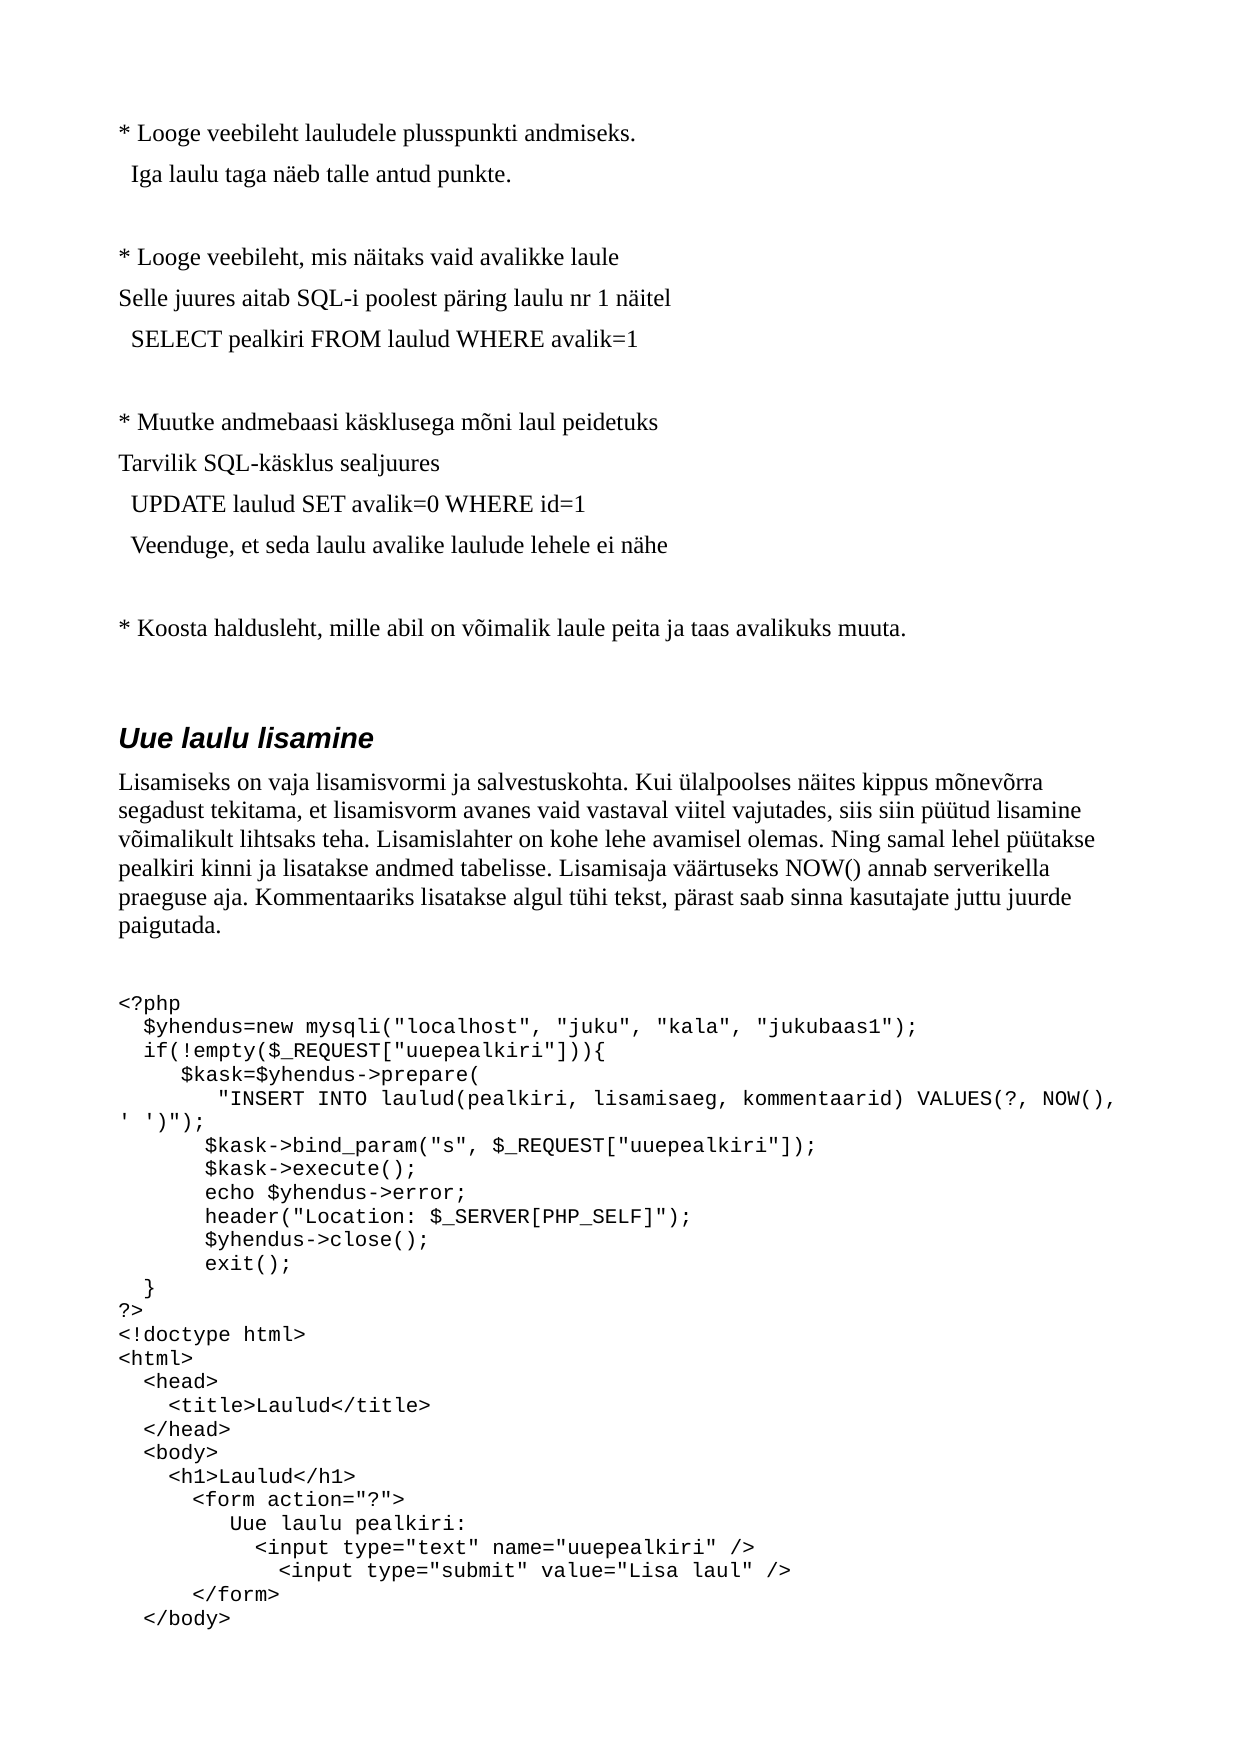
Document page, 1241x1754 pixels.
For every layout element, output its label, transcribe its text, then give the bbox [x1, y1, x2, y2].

text * Muutke andmebaasi käsklusega mõni laul peidetuks [118, 407, 1122, 436]
text $yhendus=new mysqli("localhost", "juku", "kala", "jukubaas1"); [118, 1017, 1122, 1040]
text <form action="?"> [118, 1489, 1122, 1513]
text Tarvilik SQL-käsklus sealjuures [118, 448, 1122, 477]
text <html> [118, 1348, 1122, 1371]
text <body> [118, 1442, 1122, 1466]
text </head> [118, 1418, 1122, 1442]
text * Looge veebileht, mis näitaks vaid avalikke laule [118, 242, 1122, 271]
text </body> [118, 1608, 1122, 1631]
text SELECT pealkiri FROM laulud WHERE avalik=1 [118, 324, 1122, 353]
text UPDATE laulud SET avalik=0 WHERE id=1 [118, 489, 1122, 518]
text $yhendus->close(); [118, 1229, 1122, 1253]
text <input type="text" name="uuepealkiri" /> [118, 1537, 1122, 1560]
text * Looge veebileht lauludele plusspunkti andmiseks. [118, 118, 1122, 147]
text * Koosta haldusleht, mille abil on võimalik laule peita ja taas avalikuks muuta. [118, 613, 1122, 642]
text <?php [118, 993, 1122, 1017]
text exit(); [118, 1253, 1122, 1277]
text Lisamiseks on vaja lisamisvormi ja salvestuskohta. Kui ülalpoolses näites kippus mõnevõrra segadust tekitama, et lisamisvorm avanes vaid vastaval viitel vajutades, siis siin püütud lisamine võimalikult lihtsaks teha. Lisamislahter on kohe lehe avamisel olemas. Ning samal lehel püütakse pealkiri kinni ja lisatakse andmed tabelisse. Lisamisaja väärtuseks NOW() annab serverikella praeguse aja. Kommentaariks lisatakse algul tühi tekst, pärast saab sinna kasutajate juttu juurde paigutada. [118, 767, 1122, 939]
text if(!empty($_REQUEST["uuepealkiri"])){ [118, 1040, 1122, 1064]
text $kask=$yhendus->prepare( [118, 1064, 1122, 1087]
text <h1>Laulud</h1> [118, 1466, 1122, 1489]
text Uue laulu pealkiri: [118, 1513, 1122, 1537]
subtitle Uue laulu lisamine [118, 721, 1122, 754]
text <!doctype html> [118, 1324, 1122, 1348]
text "INSERT INTO laulud(pealkiri, lisamisaeg, kommentaarid) VALUES(?, NOW(), ' ')"); [118, 1087, 1122, 1135]
text header("Location: $_SERVER[PHP_SELF]"); [118, 1206, 1122, 1229]
text echo $yhendus->error; [118, 1182, 1122, 1206]
text Iga laulu taga näeb talle antud punkte. [118, 159, 1122, 188]
text Selle juures aitab SQL-i poolest päring laulu nr 1 näitel [118, 283, 1122, 312]
text } [118, 1277, 1122, 1300]
text </form> [118, 1584, 1122, 1608]
text <input type="submit" value="Lisa laul" /> [118, 1560, 1122, 1584]
text $kask->bind_param("s", $_REQUEST["uuepealkiri"]); [118, 1135, 1122, 1158]
text <title>Laulud</title> [118, 1395, 1122, 1418]
text $kask->execute(); [118, 1158, 1122, 1182]
text <head> [118, 1371, 1122, 1395]
text Veenduge, et seda laulu avalike laulude lehele ei nähe [118, 531, 1122, 559]
text ?> [118, 1300, 1122, 1324]
